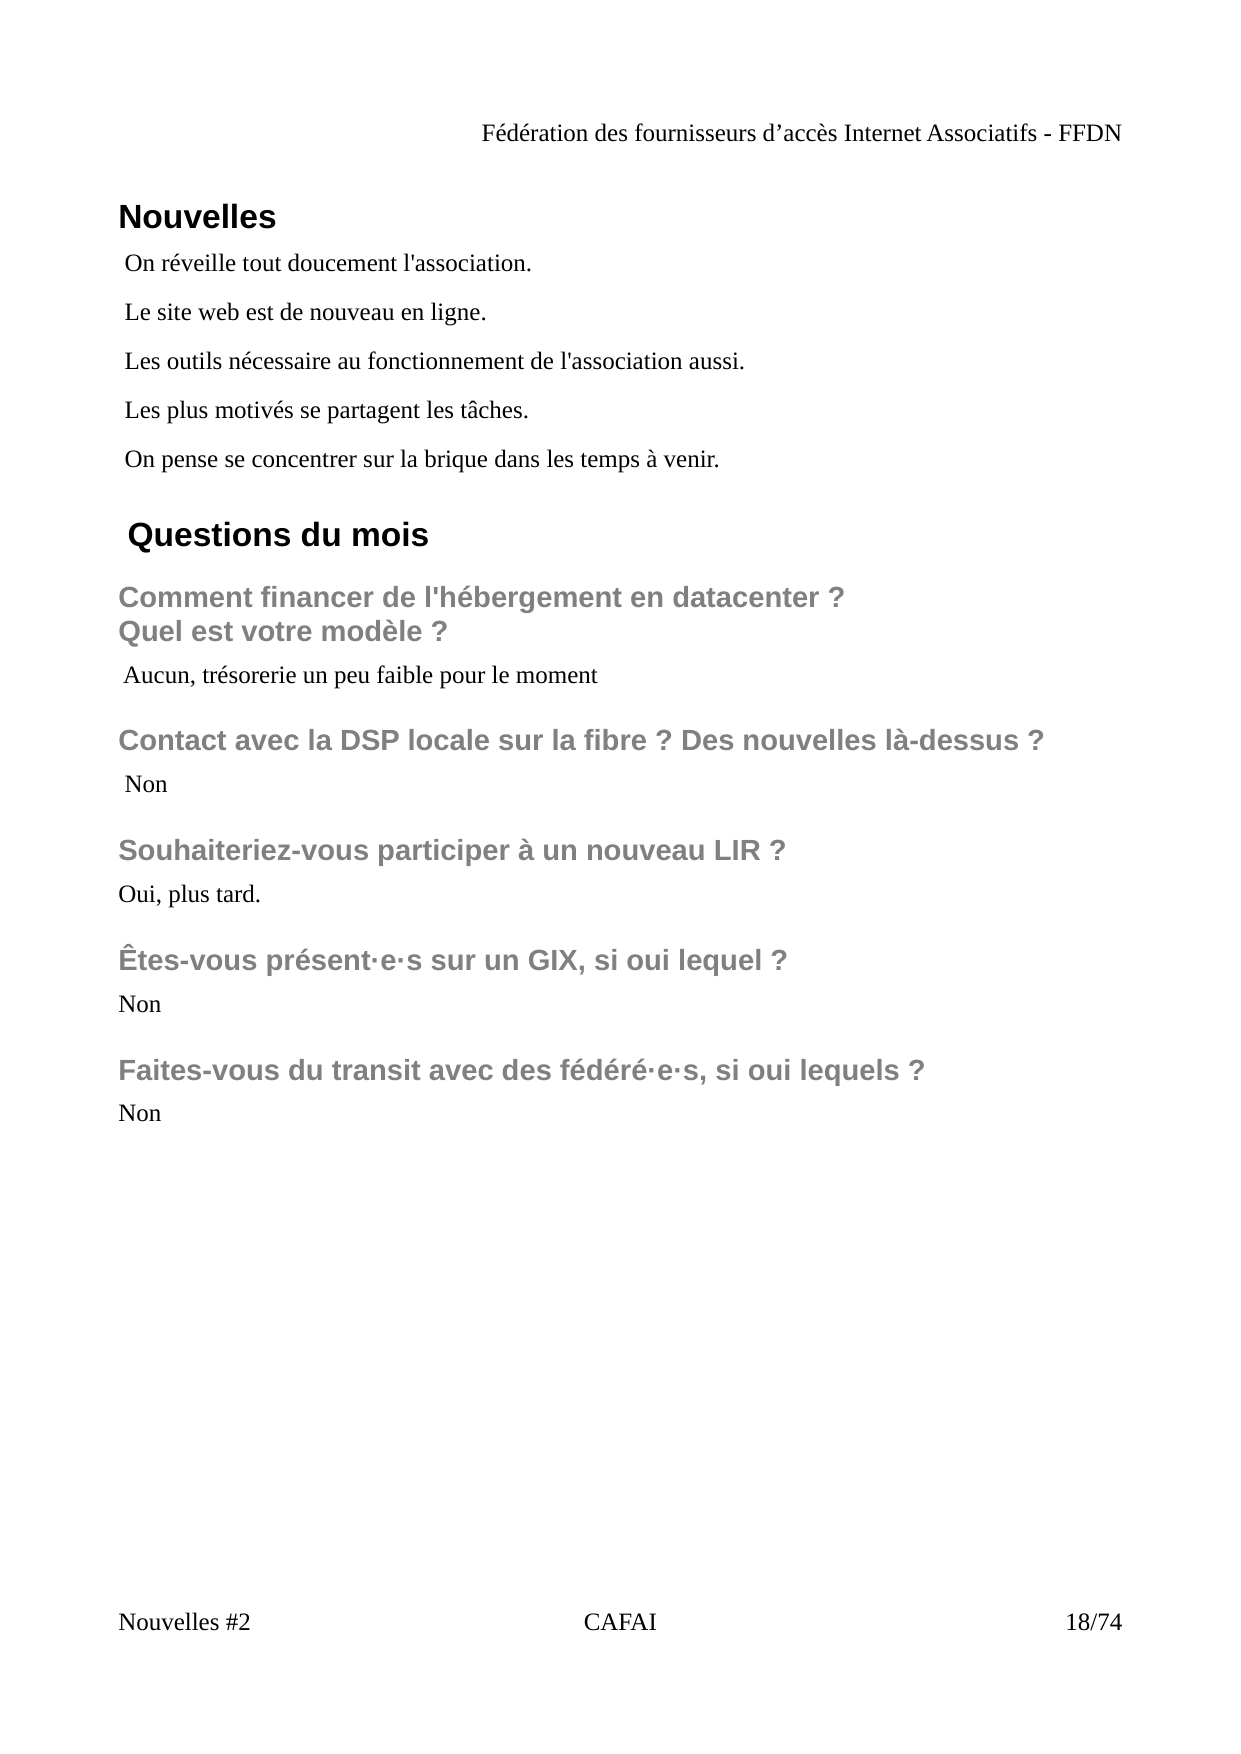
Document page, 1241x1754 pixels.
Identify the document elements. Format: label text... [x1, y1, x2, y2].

subtitle Souhaiteriez-vous participer à un nouveau LIR ? [118, 833, 1122, 867]
subtitle Êtes-vous présent·e·s sur un GIX, si oui lequel ? [118, 943, 1122, 976]
subtitle Nouvelles [118, 197, 1122, 236]
text On réveille tout doucement l'association. [118, 248, 1122, 277]
text On pense se concentrer sur la brique dans les temps à venir. [118, 444, 1122, 473]
text Les plus motivés se partagent les tâches. [118, 396, 1122, 424]
text Non [118, 1098, 1122, 1127]
text Aucun, trésorerie un peu faible pour le moment [118, 660, 1122, 688]
text Non [118, 769, 1122, 798]
text Non [118, 989, 1122, 1018]
subtitle Comment financer de l'hébergement en datacenter ? Quel est votre modèle ? [118, 580, 1122, 647]
subtitle Contact avec la DSP locale sur la fibre ? Des nouvelles là-dessus ? [118, 723, 1122, 757]
text Les outils nécessaire au fonctionnement de l'association aussi. [118, 346, 1122, 375]
text Le site web est de nouveau en ligne. [118, 297, 1122, 326]
text Oui, plus tard. [118, 879, 1122, 908]
subtitle Faites-vous du transit avec des fédéré·e·s, si oui lequels ? [118, 1052, 1122, 1086]
subtitle Questions du mois [118, 514, 1122, 553]
